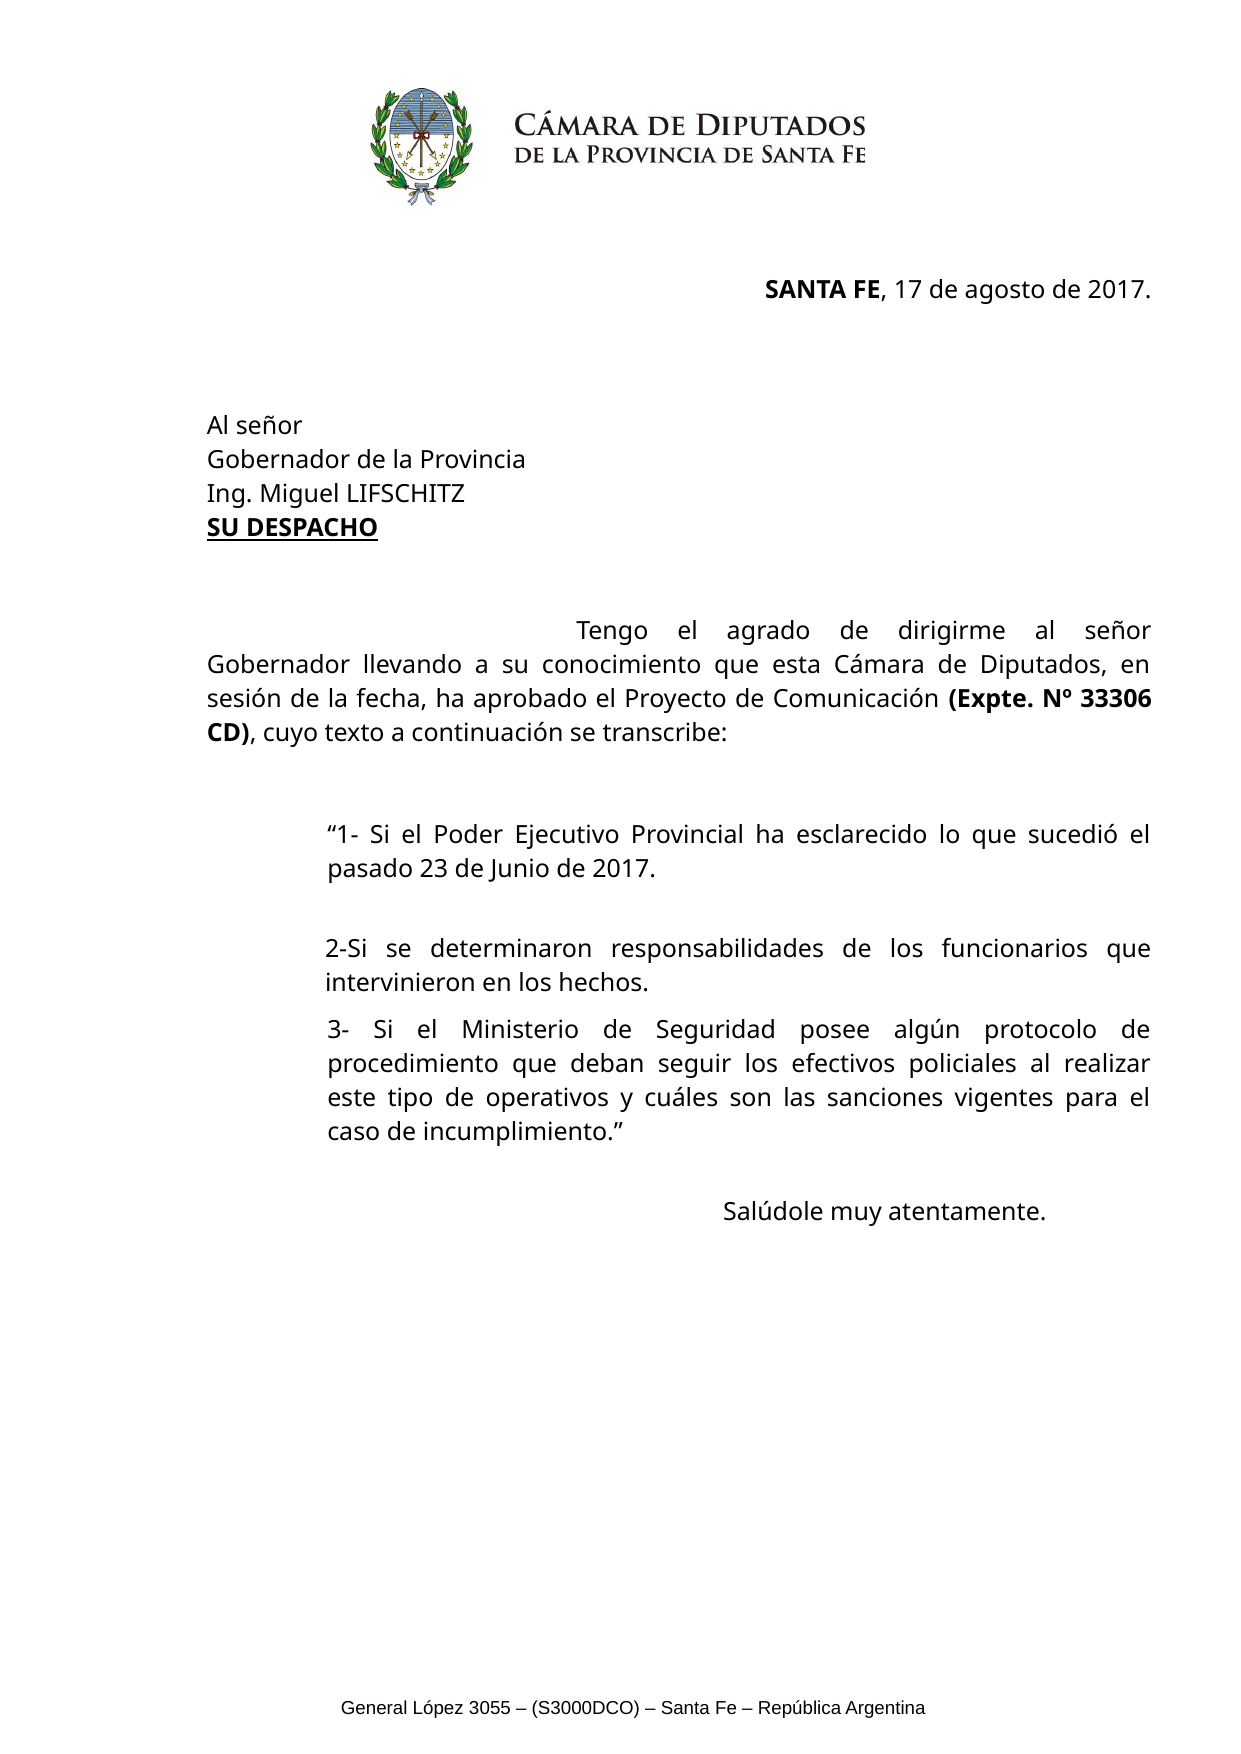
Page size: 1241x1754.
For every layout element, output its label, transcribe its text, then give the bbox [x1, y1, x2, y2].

text Ing. Miguel LIFSCHITZ [207, 476, 1152, 510]
text “1- Si el Poder Ejecutivo Provincial ha esclarecido lo que sucedió el pasado 23 de Junio de 2017. [327, 817, 1152, 885]
text 3- Si el Ministerio de Seguridad posee algún protocolo de procedimiento que deban seguir los efectivos policiales al realizar este tipo de operativos y cuáles son las sanciones vigentes para el caso de incumplimiento.” [327, 1011, 1152, 1148]
text Tengo el agrado de dirigirme al señor Gobernador llevando a su conocimiento que esta Cámara de Diputados, en sesión de la fecha, ha aprobado el Proyecto de Comunicación (Expte. Nº 33306 CD), cuyo texto a continuación se transcribe: [207, 612, 1152, 748]
text 2-Si se determinaron responsabilidades de los funcionarios que intervinieron en los hechos. [325, 931, 1152, 999]
text SANTA FE, 17 de agosto de 2017. [207, 272, 1152, 306]
picture [370, 88, 866, 210]
text Al señor [207, 408, 1152, 442]
text Salúdole muy atentamente. [649, 1193, 1152, 1228]
text Gobernador de la Provincia [207, 442, 1152, 476]
text SU DESPACHO [207, 510, 1152, 544]
